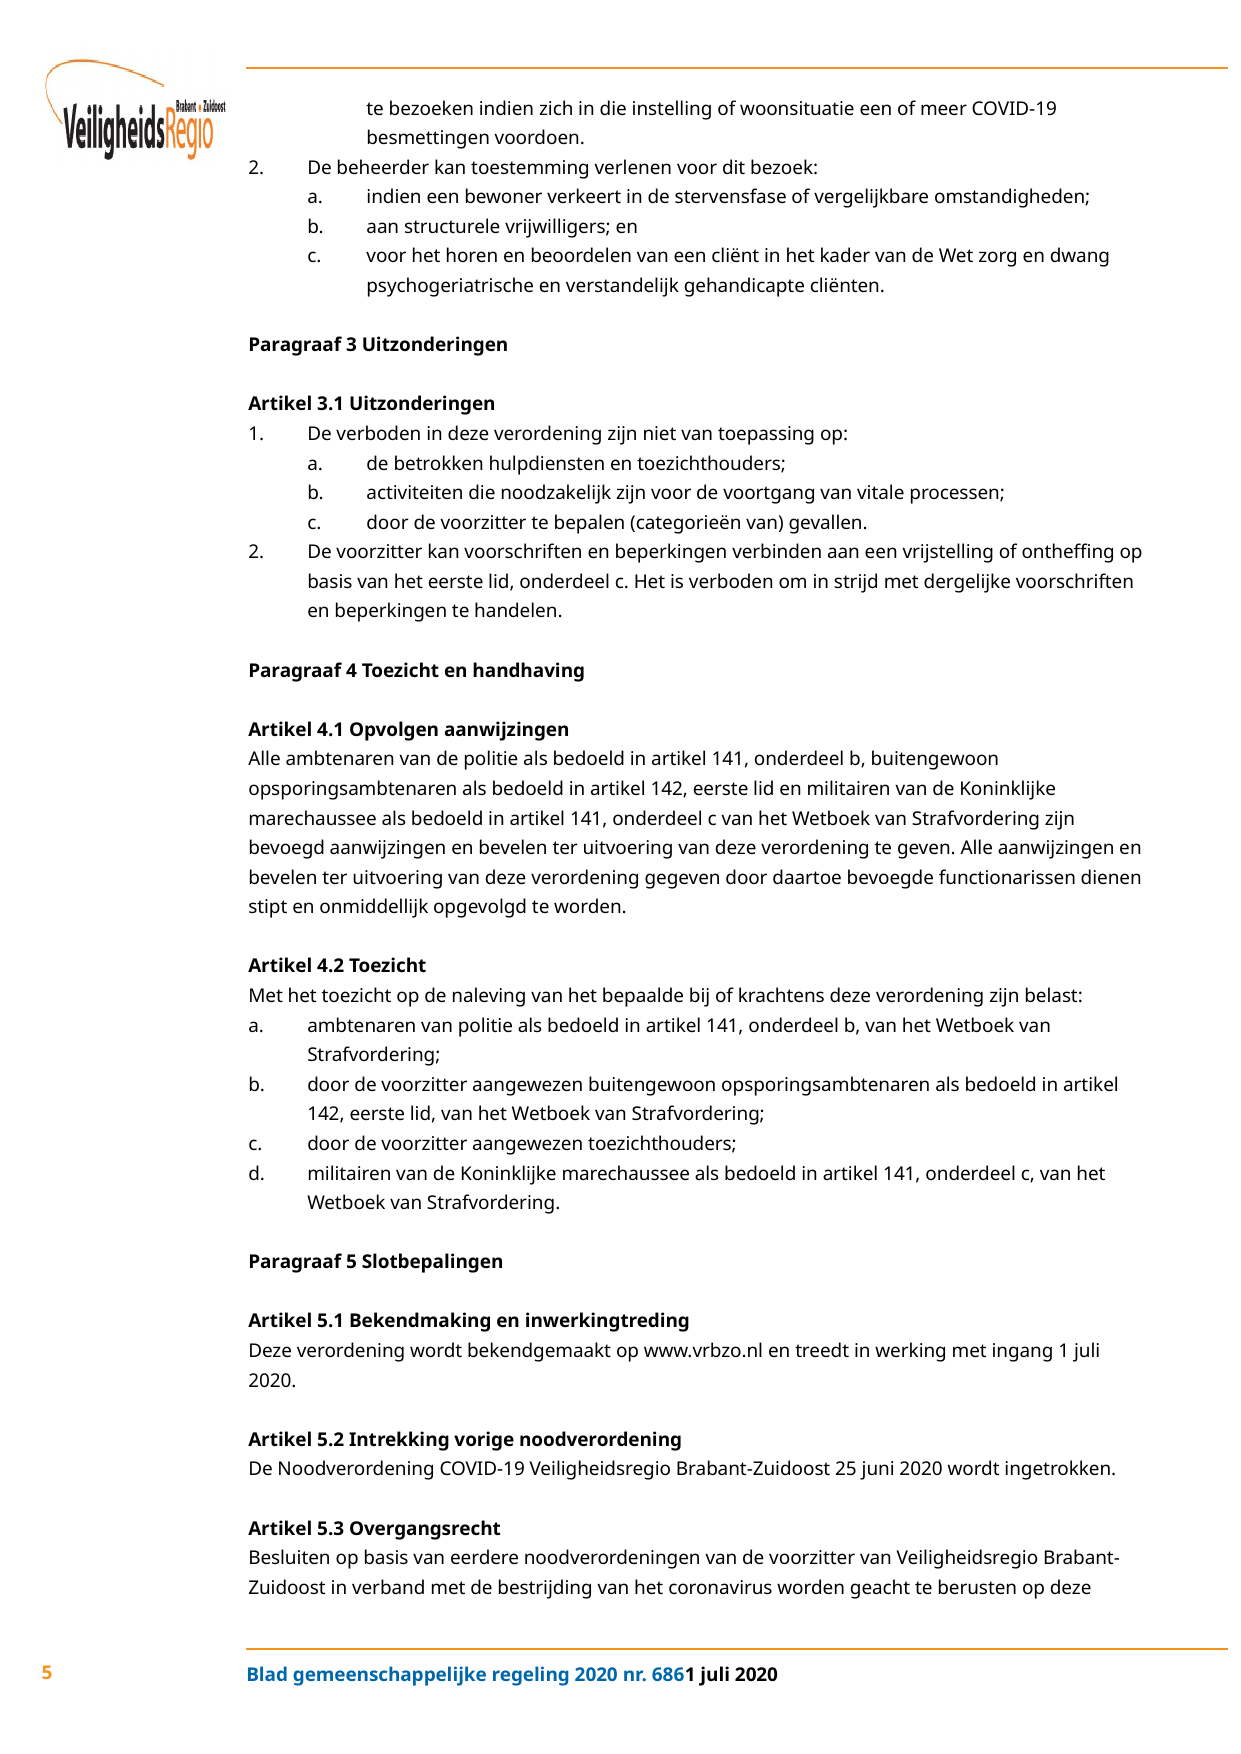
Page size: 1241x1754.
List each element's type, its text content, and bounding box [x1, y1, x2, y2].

list voor het horen en beoordelen van een cliënt in het kader van de Wet zorg en dwang psychogeriatrische en verstandelijk gehandicapte cliënten. [307, 243, 1152, 298]
list door de voorzitter te bepalen (categorieën van) gevallen. [307, 509, 1152, 535]
list te bezoeken indien zich in die instelling of woonsituatie een of meer COVID-19 besmettingen voordoen. [307, 95, 1152, 150]
list De voorzitter kan voorschriften en beperkingen verbinden aan een vrijstelling of ontheffing op basis van het eerste lid, onderdeel c. Het is verboden om in strijd met dergelijke voorschriften en beperkingen te handelen. [248, 538, 1152, 623]
text Deze verordening wordt bekendgemaakt op www.vrbzo.nl en treedt in werking met ingang 1 juli 2020. [248, 1337, 1152, 1393]
text Paragraaf 3 Uitzonderingen [248, 331, 1152, 357]
text Artikel 5.3 Overgangsrecht [248, 1515, 1152, 1541]
list ambtenaren van politie als bedoeld in artikel 141, onderdeel b, van het Wetboek van Strafvordering; [248, 1012, 1152, 1067]
text Met het toezicht op de naleving van het bepaalde bij of krachtens deze verordening zijn belast: [248, 982, 1152, 1008]
text De Noodverordening COVID-19 Veiligheidsregio Brabant-Zuidoost 25 juni 2020 wordt ingetrokken. [248, 1456, 1152, 1481]
text Artikel 3.1 Uitzonderingen [248, 391, 1152, 416]
list militairen van de Koninklijke marechaussee als bedoeld in artikel 141, onderdeel c, van het Wetboek van Strafvordering. [248, 1160, 1152, 1215]
text Artikel 4.2 Toezicht [248, 953, 1152, 978]
text Artikel 4.1 Opvolgen aanwijzingen [248, 716, 1152, 742]
list door de voorzitter aangewezen buitengewoon opsporingsambtenaren als bedoeld in artikel 142, eerste lid, van het Wetboek van Strafvordering; [248, 1071, 1152, 1126]
list de betrokken hulpdiensten en toezichthouders; [307, 450, 1152, 476]
text Artikel 5.1 Bekendmaking en inwerkingtreding [248, 1308, 1152, 1333]
list aan structurele vrijwilligers; en [307, 213, 1152, 239]
text Artikel 5.2 Intrekking vorige noodverordening [248, 1426, 1152, 1452]
list De beheerder kan toestemming verlenen voor dit bezoek: [248, 154, 1152, 180]
list door de voorzitter aangewezen toezichthouders; [248, 1130, 1152, 1156]
text Paragraaf 4 Toezicht en handhaving [248, 657, 1152, 683]
picture [41, 47, 231, 172]
text Besluiten op basis van eerdere noodverordeningen van de voorzitter van Veiligheidsregio Brabant-Zuidoost in verband met de bestrijding van het coronavirus worden geacht te berusten op deze [248, 1544, 1152, 1600]
list indien een bewoner verkeert in de stervensfase of vergelijkbare omstandigheden; [307, 183, 1152, 209]
text Alle ambtenaren van de politie als bedoeld in artikel 141, onderdeel b, buitengewoon opsporingsambtenaren als bedoeld in artikel 142, eerste lid en militairen van de Koninklijke marechaussee als bedoeld in artikel 141, onderdeel c van het Wetboek van Strafvordering zijn bevoegd aanwijzingen en bevelen ter uitvoering van deze verordening te geven. Alle aanwijzingen en bevelen ter uitvoering van deze verordening gegeven door daartoe bevoegde functionarissen dienen stipt en onmiddellijk opgevolgd te worden. [248, 746, 1152, 919]
list activiteiten die noodzakelijk zijn voor de voortgang van vitale processen; [307, 479, 1152, 505]
text Paragraaf 5 Slotbepalingen [248, 1248, 1152, 1274]
list De verboden in deze verordening zijn niet van toepassing op: [248, 420, 1152, 446]
